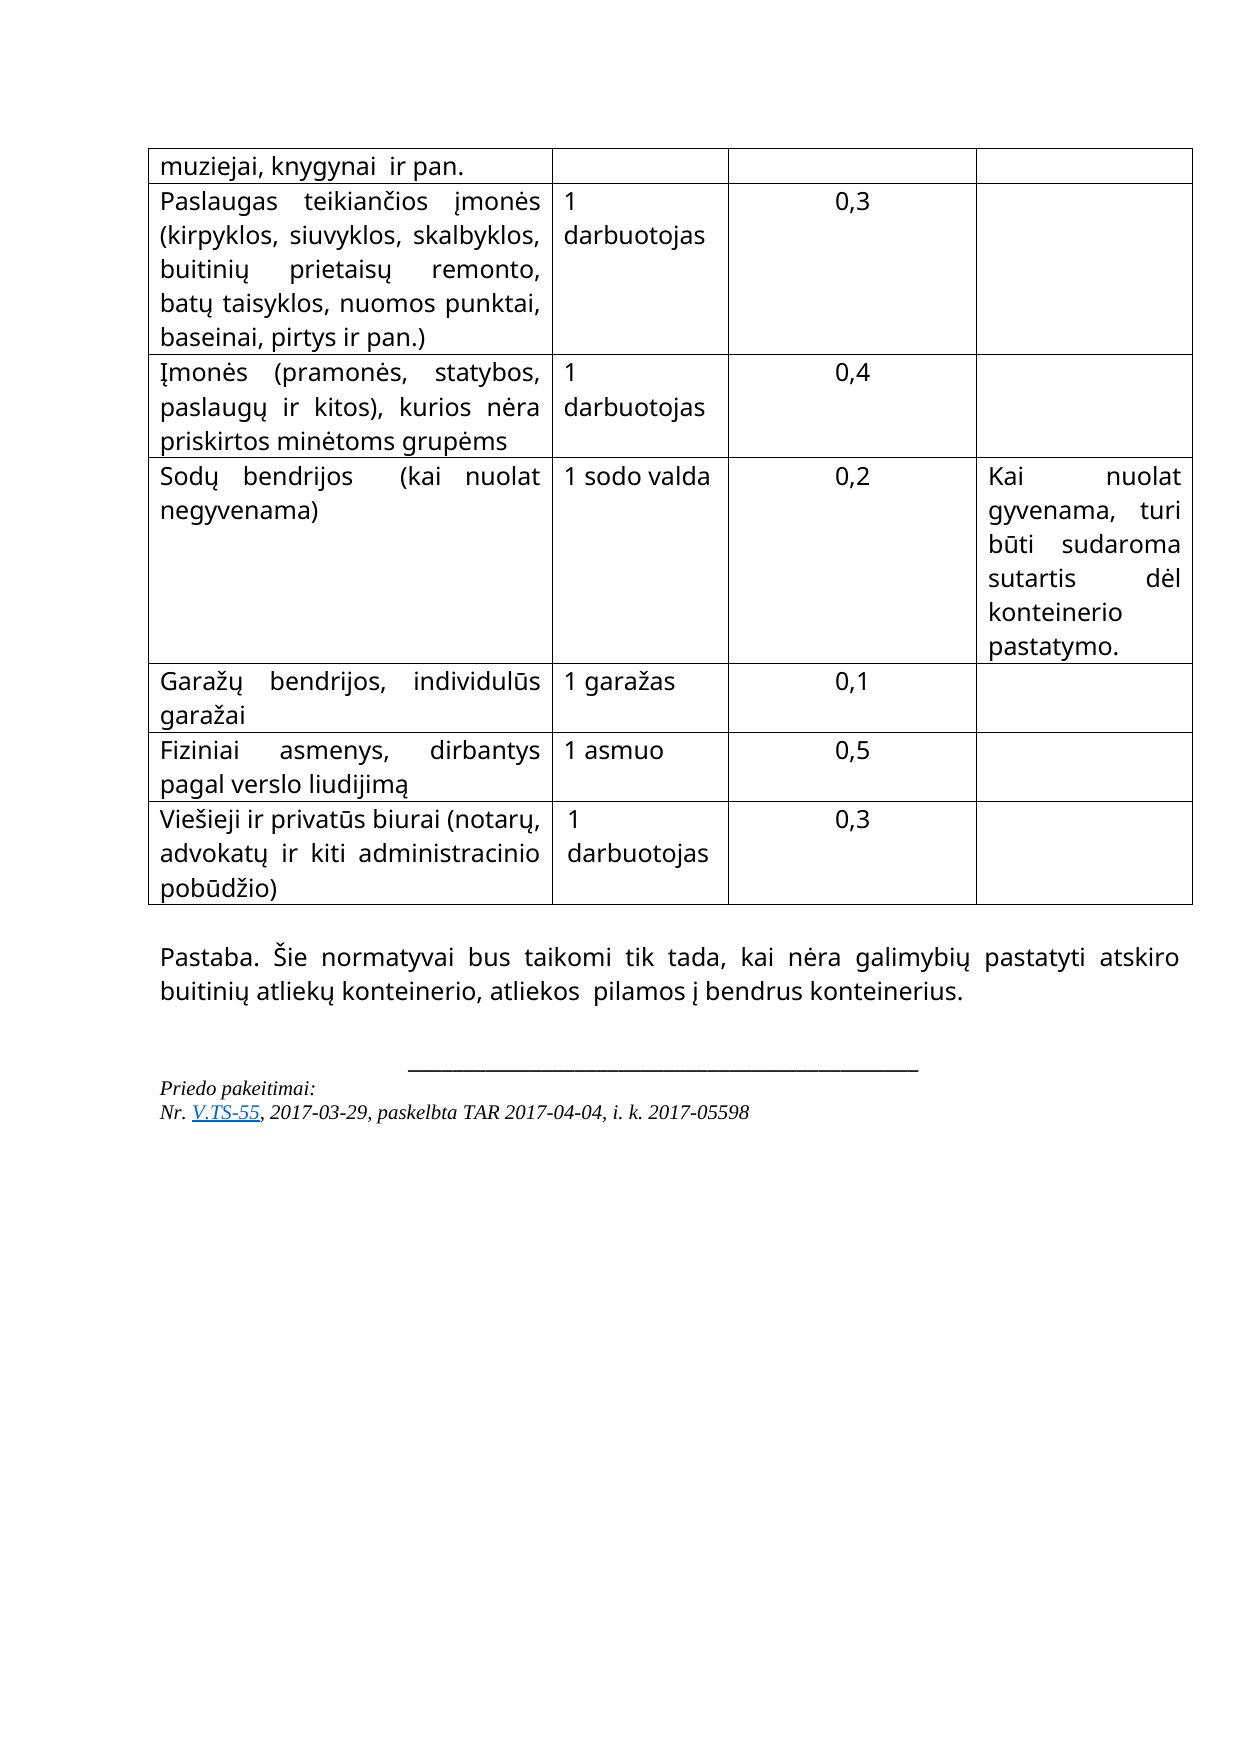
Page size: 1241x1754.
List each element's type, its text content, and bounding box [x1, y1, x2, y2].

table_cell 0,4 [729, 355, 976, 457]
table_cell Paslaugas teikiančios įmonės (kirpyklos, siuvyklos, skalbyklos, buitinių prietaisų remonto, batų taisyklos, nuomos punktai, baseinai, pirtys ir pan.) [149, 184, 552, 354]
table_cell 1 sodo valda [553, 458, 728, 663]
text Pastaba. Šie normatyvai bus taikomi tik tada, kai nėra galimybių pastatyti atskiro buitinių atliekų konteinerio, atliekos pilamos į bendrus konteinerius. [159, 939, 1181, 1007]
table_cell Garažų bendrijos, individulūs garažai [149, 664, 552, 732]
table_cell [977, 664, 1192, 732]
text Nr. V.TS-55, 2017-03-29, paskelbta TAR 2017-04-04, i. k. 2017-05598 [159, 1100, 1181, 1124]
table_cell 1 darbuotojas [553, 355, 728, 457]
table_cell Sodų bendrijos (kai nuolat negyvenama) [149, 458, 552, 663]
table_cell [977, 733, 1192, 801]
table_cell Fiziniai asmenys, dirbantys pagal verslo liudijimą [149, 733, 552, 801]
table_cell Įmonės (pramonės, statybos, paslaugų ir kitos), kurios nėra priskirtos minėtoms grupėms [149, 355, 552, 457]
table_cell 1 darbuotojas [553, 802, 728, 904]
table_cell 0,1 [729, 664, 976, 732]
table_cell 0,5 [729, 733, 976, 801]
table_cell 1 garažas [553, 664, 728, 732]
table_cell [977, 184, 1192, 354]
table_cell 0,3 [729, 184, 976, 354]
table_cell [977, 802, 1192, 904]
table_cell [729, 149, 976, 183]
text Priedo pakeitimai: [159, 1076, 1181, 1100]
table_cell muziejai, knygynai ir pan. [149, 149, 552, 183]
table_cell 1 asmuo [553, 733, 728, 801]
table_cell 0,2 [729, 458, 976, 663]
table_cell Viešieji ir privatūs biurai (notarų, advokatų ir kiti administracinio pobūdžio) [149, 802, 552, 904]
table_cell Kai nuolat gyvenama, turi būti sudaroma sutartis dėl konteinerio pastatymo. [977, 458, 1192, 663]
text ______________________________________________ [145, 1042, 1181, 1076]
table_cell 0,3 [729, 802, 976, 904]
table_cell 1 darbuotojas [553, 184, 728, 354]
table_cell [977, 355, 1192, 457]
table_cell [977, 149, 1192, 183]
table_cell [553, 149, 728, 183]
